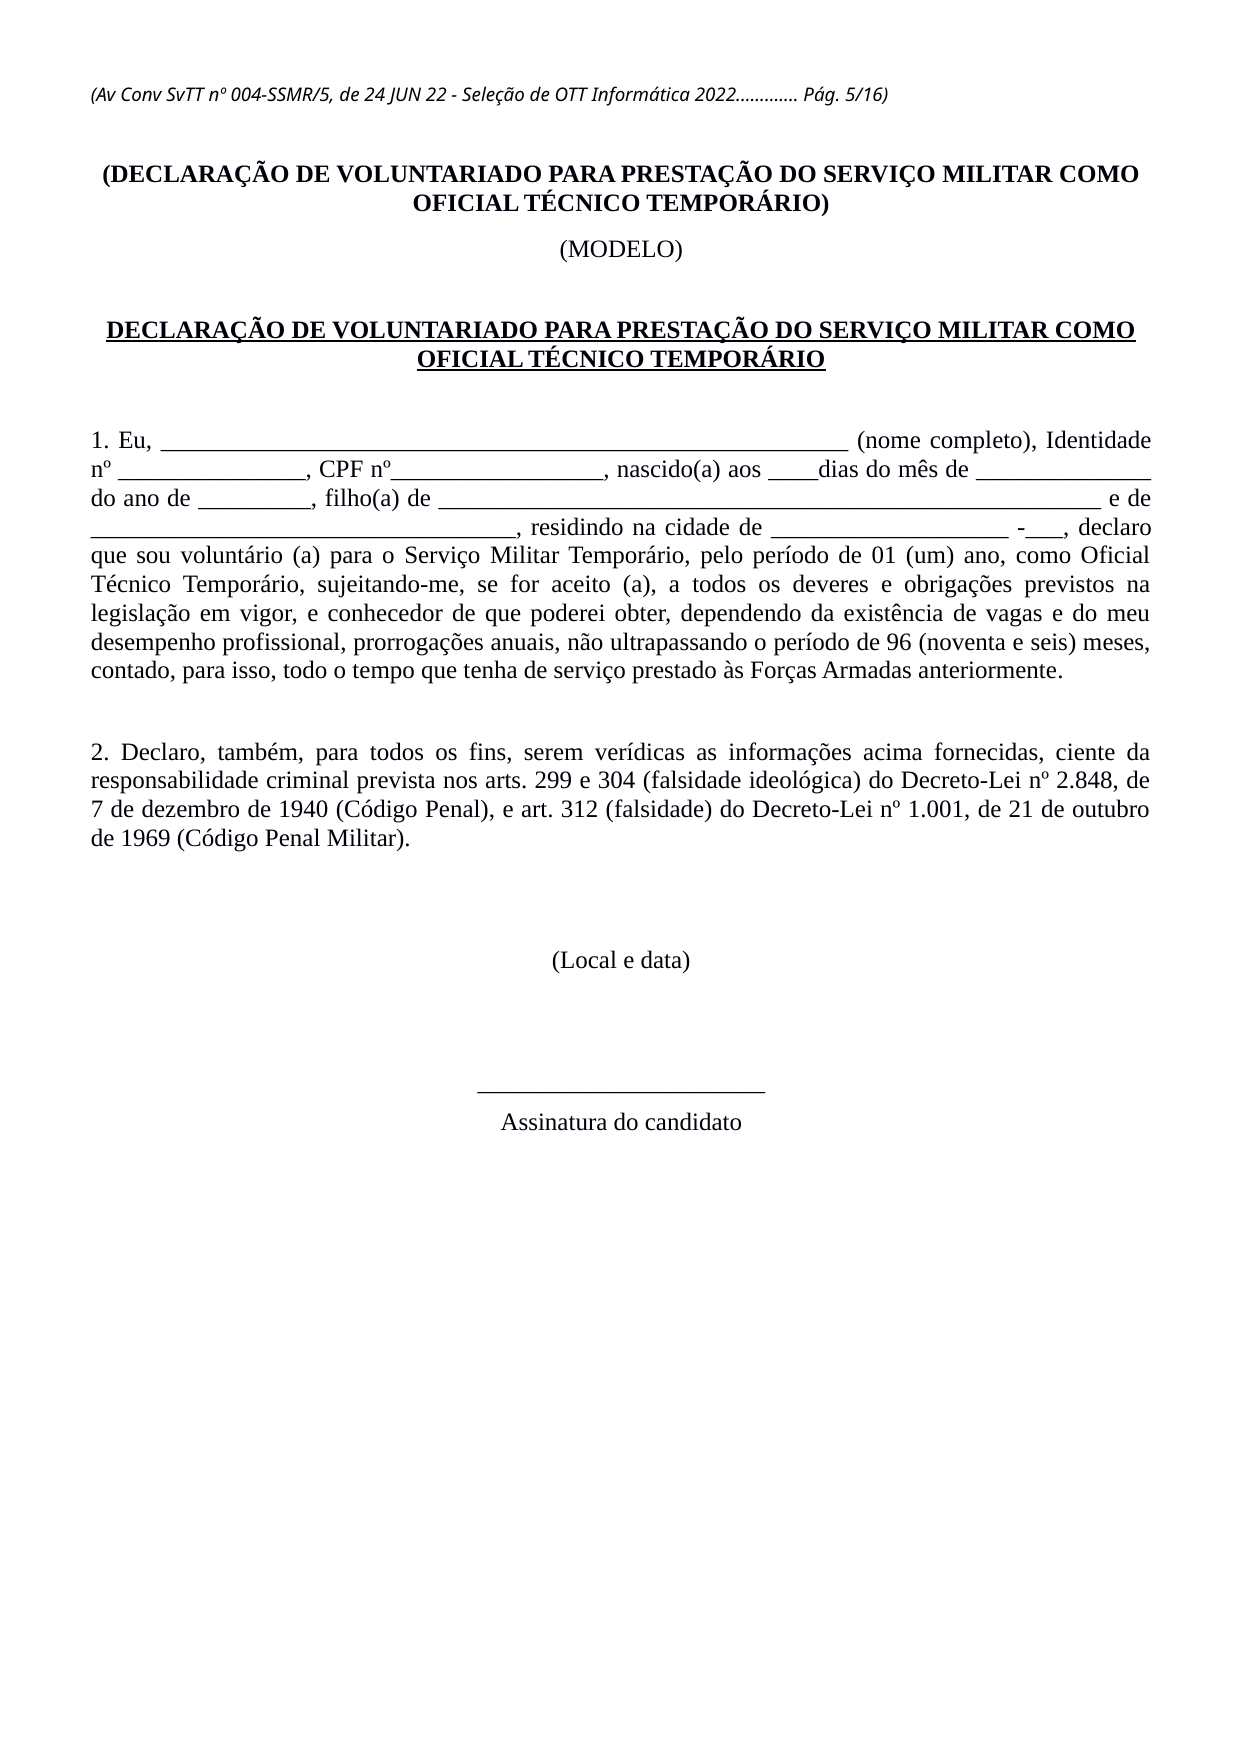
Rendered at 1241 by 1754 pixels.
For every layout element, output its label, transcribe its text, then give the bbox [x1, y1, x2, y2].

text (Local e data) [91, 945, 1152, 973]
text (MODELO) [91, 234, 1152, 263]
text _______________________ [91, 1067, 1152, 1095]
text DECLARAÇÃO DE VOLUNTARIADO PARA PRESTAÇÃO DO SERVIÇO MILITAR COMO OFICIAL TÉCNICO TEMPORÁRIO [91, 315, 1152, 373]
text Assinatura do candidato [91, 1107, 1152, 1136]
text 1. Eu, _______________________________________________________ (nome completo), Identidade nº _______________, CPF nº_________________, nascido(a) aos ____dias do mês de ______________ do ano de _________, filho(a) de _____________________________________________________ e de __________________________________, residindo na cidade de ___________________ -___, declaro que sou voluntário (a) para o Serviço Militar Temporário, pelo período de 01 (um) ano, como Oficial Técnico Temporário, sujeitando-me, se for aceito (a), a todos os deveres e obrigações previstos na legislação em vigor, e conhecedor de que poderei obter, dependendo da existência de vagas e do meu desempenho profissional, prorrogações anuais, não ultrapassando o período de 96 (noventa e seis) meses, contado, para isso, todo o tempo que tenha de serviço prestado às Forças Armadas anteriormente. [91, 425, 1152, 684]
text 2. Declaro, também, para todos os fins, serem verídicas as informações acima fornecidas, ciente da responsabilidade criminal prevista nos arts. 299 e 304 (falsidade ideológica) do Decreto-Lei nº 2.848, de 7 de dezembro de 1940 (Código Penal), e art. 312 (falsidade) do Decreto-Lei nº 1.001, de 21 de outubro de 1969 (Código Penal Militar). [91, 737, 1152, 852]
text (DECLARAÇÃO DE VOLUNTARIADO PARA PRESTAÇÃO DO SERVIÇO MILITAR COMO OFICIAL TÉCNICO TEMPORÁRIO) [91, 159, 1152, 216]
